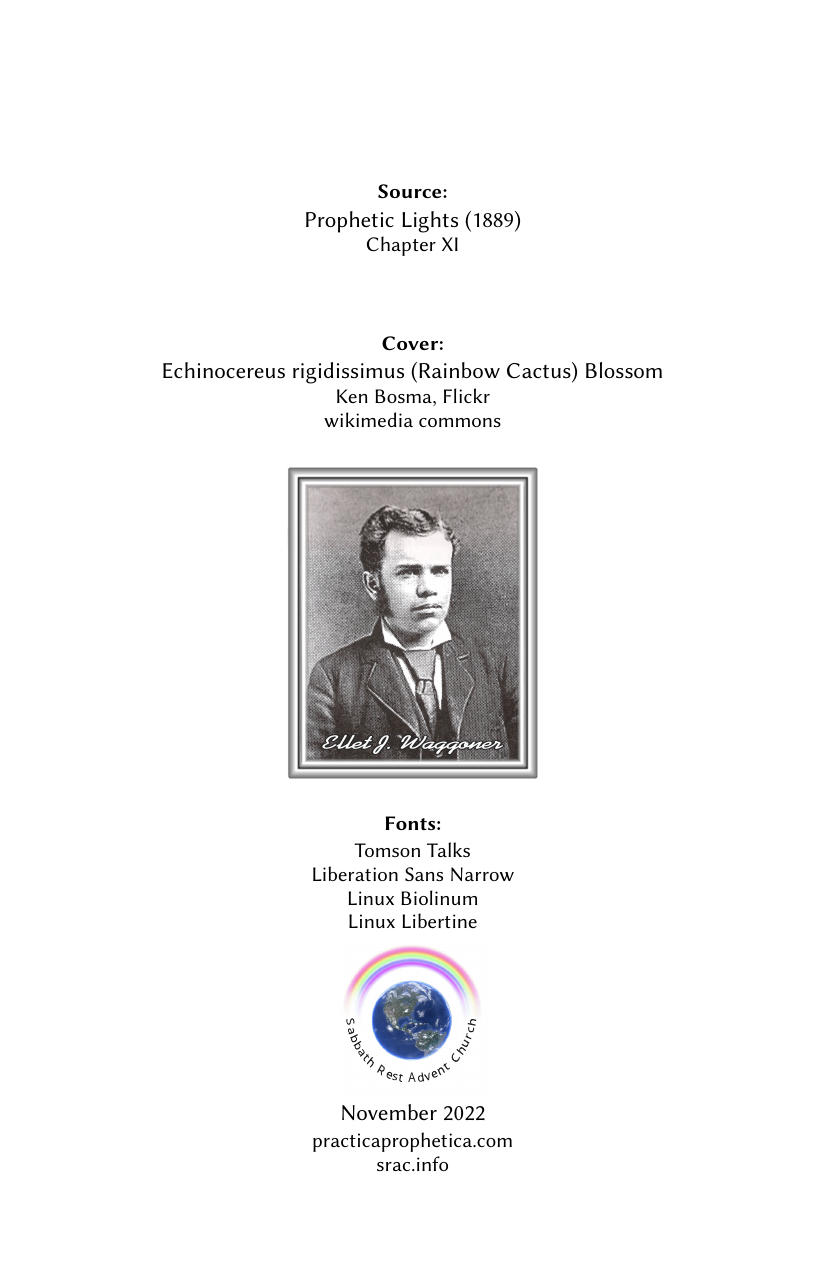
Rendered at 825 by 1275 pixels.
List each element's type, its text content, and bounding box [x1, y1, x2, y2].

text Ken Bosma, Flickr [75, 384, 750, 408]
text Prophetic Lights (1889) [75, 207, 750, 233]
text November 2022 [75, 1100, 750, 1126]
text Echinocereus rigidissimus (Rainbow Cactus) Blossom [75, 358, 750, 384]
text Chapter XI [75, 233, 750, 257]
text Tomson Talks [75, 839, 750, 863]
picture [286, 467, 539, 780]
text Linux Biolinum [75, 886, 750, 910]
text practicaprophetica.com [75, 1129, 750, 1153]
text Source: [75, 180, 750, 204]
text srac.info [75, 1153, 750, 1177]
text Liberation Sans Narrow [75, 863, 750, 886]
text wikimedia commons [75, 408, 750, 432]
text Fonts: [75, 812, 750, 836]
text Cover: [75, 332, 750, 355]
text Linux Libertine [75, 910, 750, 934]
